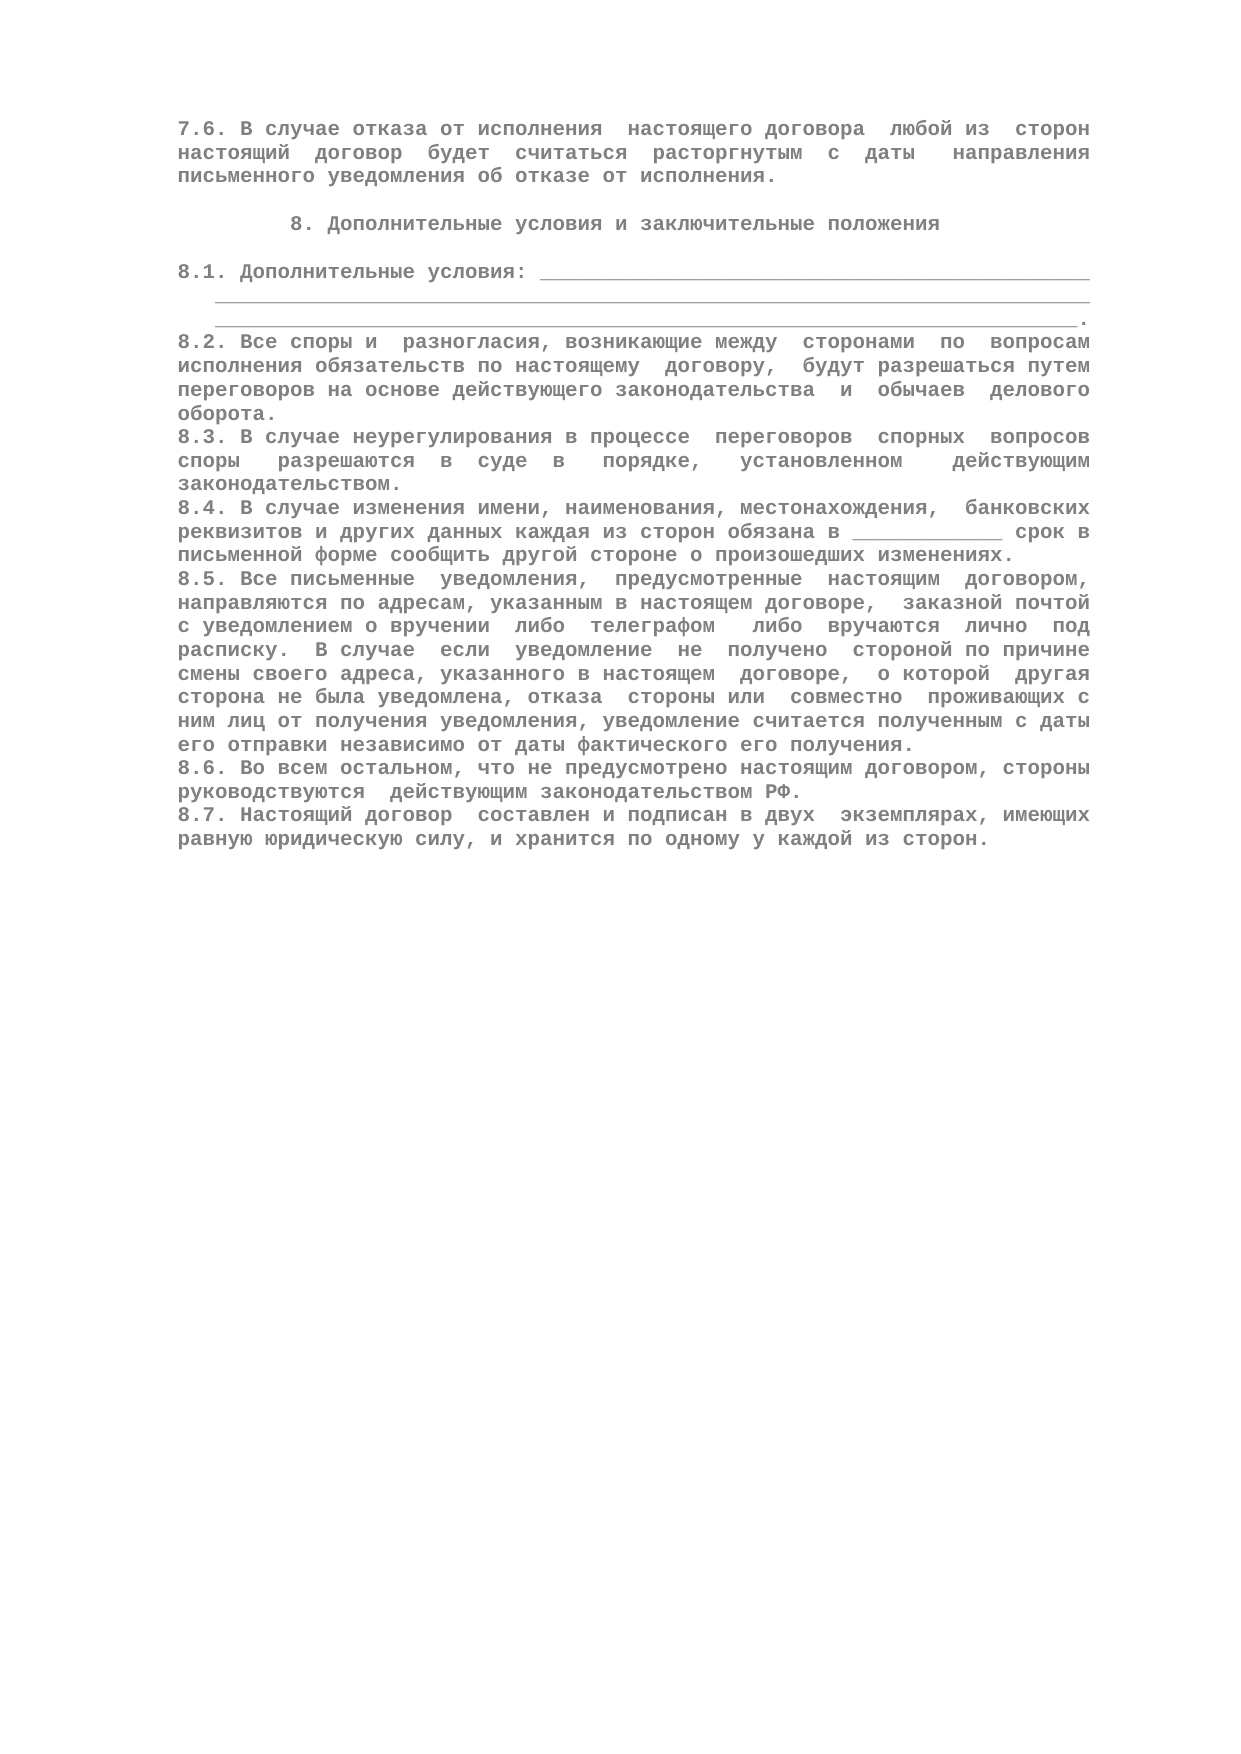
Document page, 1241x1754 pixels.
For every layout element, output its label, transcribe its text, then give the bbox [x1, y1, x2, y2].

text 8.5. Все письменные уведомления, предусмотренные настоящим договором, [177, 568, 1152, 592]
text реквизитов и других данных каждая из сторон обязана в ____________ срок в [177, 521, 1152, 544]
text письменного уведомления об отказе от исполнения. [177, 165, 1152, 189]
text _____________________________________________________________________. [177, 308, 1152, 332]
text 8.6. Во всем остальном, что не предусмотрено настоящим договором, стороны [177, 757, 1152, 781]
text настоящий договор будет считаться расторгнутым с даты направления [177, 142, 1152, 165]
text сторона не была уведомлена, отказа стороны или совместно проживающих с [177, 686, 1152, 710]
text его отправки независимо от даты фактического его получения. [177, 733, 1152, 757]
text письменной форме сообщить другой стороне о произошедших изменениях. [177, 544, 1152, 568]
text направляются по адресам, указанным в настоящем договоре, заказной почтой [177, 592, 1152, 615]
text 7.6. В случае отказа от исполнения настоящего договора любой из сторон [177, 118, 1152, 142]
text исполнения обязательств по настоящему договору, будут разрешаться путем [177, 355, 1152, 379]
text 8.1. Дополнительные условия: ____________________________________________ [177, 261, 1152, 284]
text переговоров на основе действующего законодательства и обычаев делового [177, 379, 1152, 402]
text ним лиц от получения уведомления, уведомление считается полученным с даты [177, 710, 1152, 733]
text руководствуются действующим законодательством РФ. [177, 781, 1152, 804]
text 8.4. В случае изменения имени, наименования, местонахождения, банковских [177, 497, 1152, 521]
text смены своего адреса, указанного в настоящем договоре, о которой другая [177, 663, 1152, 686]
text законодательством. [177, 473, 1152, 497]
text равную юридическую силу, и хранится по одному у каждой из сторон. [177, 828, 1152, 852]
text ______________________________________________________________________ [177, 284, 1152, 308]
text 8.7. Настоящий договор составлен и подписан в двух экземплярах, имеющих [177, 804, 1152, 828]
text 8. Дополнительные условия и заключительные положения [177, 213, 1152, 237]
text расписку. В случае если уведомление не получено стороной по причине [177, 639, 1152, 663]
text оборота. [177, 402, 1152, 426]
text с уведомлением о вручении либо телеграфом либо вручаются лично под [177, 615, 1152, 639]
text 8.2. Все споры и разногласия, возникающие между сторонами по вопросам [177, 332, 1152, 355]
text 8.3. В случае неурегулирования в процессе переговоров спорных вопросов [177, 426, 1152, 450]
text споры разрешаются в суде в порядке, установленном действующим [177, 450, 1152, 473]
